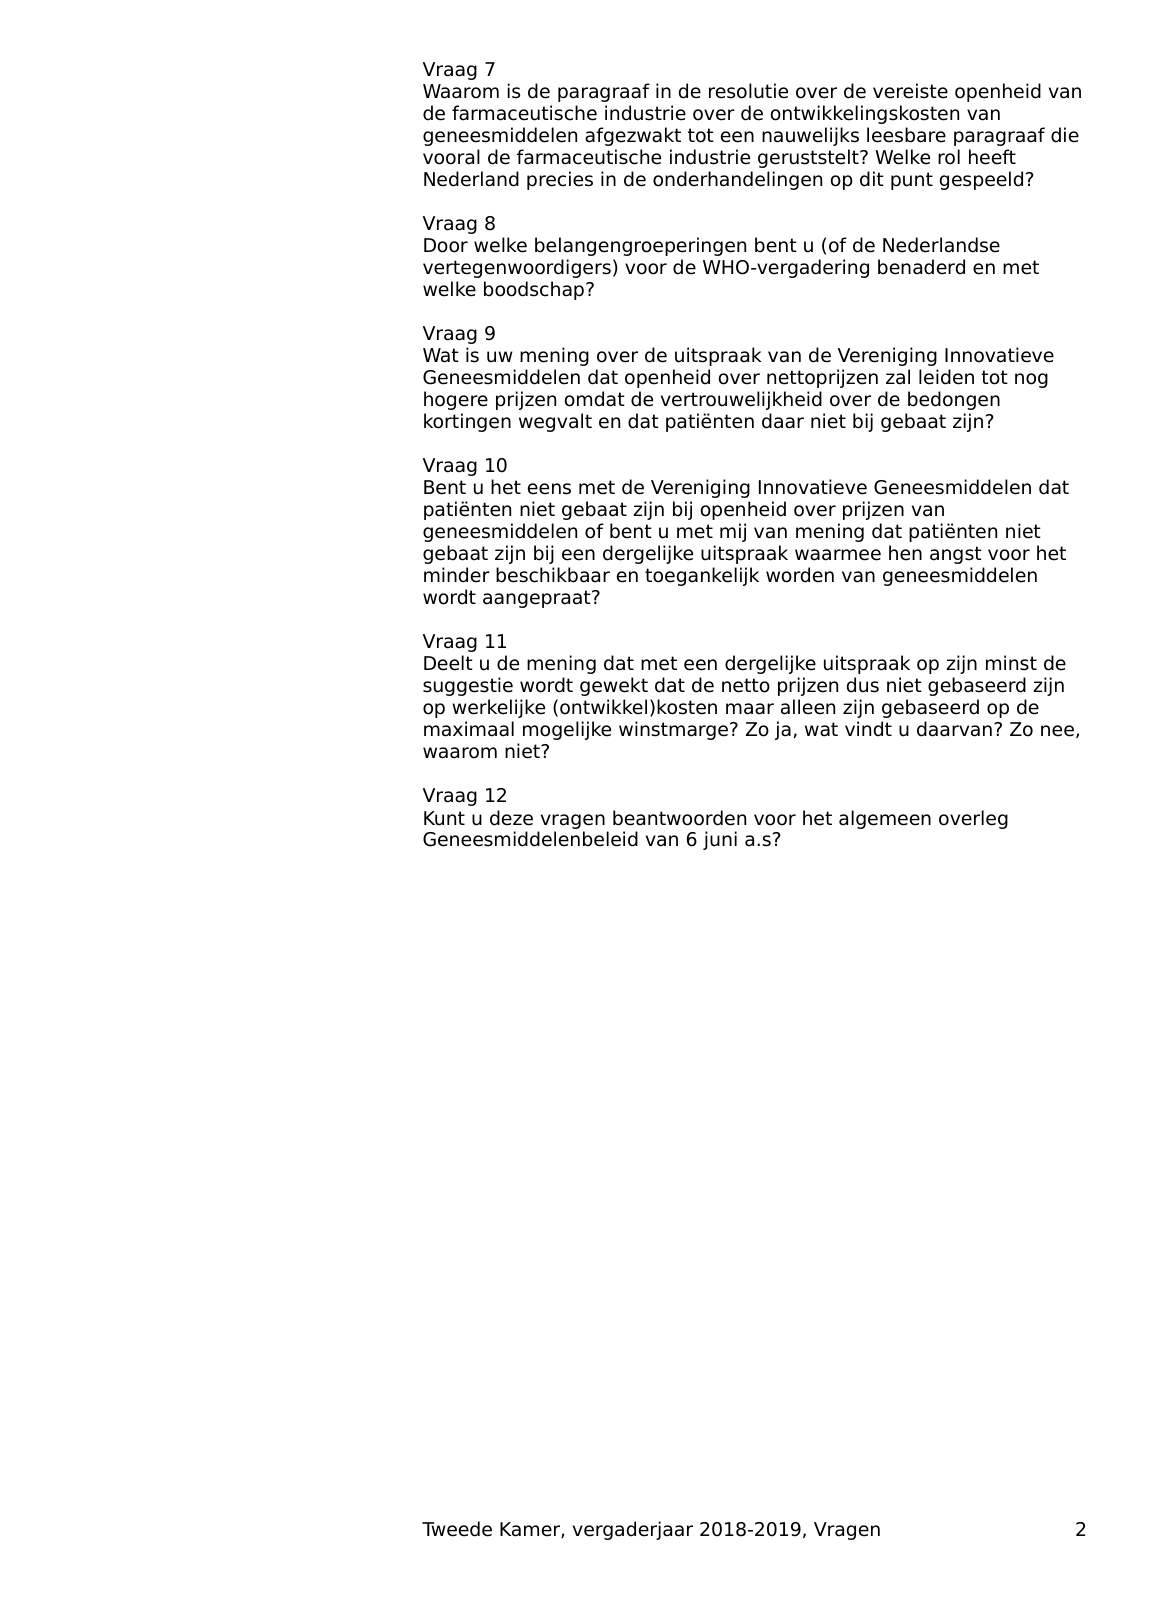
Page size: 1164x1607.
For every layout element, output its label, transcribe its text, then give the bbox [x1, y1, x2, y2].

text Vraag 7 [422, 59, 1087, 81]
text Waarom is de paragraaf in de resolutie over de vereiste openheid van de farmaceutische industrie over de ontwikkelingskosten van geneesmiddelen afgezwakt tot een nauwelijks leesbare paragraaf die vooral de farmaceutische industrie geruststelt? Welke rol heeft Nederland precies in de onderhandelingen op dit punt gespeeld? [422, 81, 1087, 191]
text Vraag 11 [422, 631, 1087, 653]
text Door welke belangengroeperingen bent u (of de Nederlandse vertegenwoordigers) voor de WHO-vergadering benaderd en met welke boodschap? [422, 235, 1087, 301]
text Vraag 9 [422, 323, 1087, 345]
text Wat is uw mening over de uitspraak van de Vereniging Innovatieve Geneesmiddelen dat openheid over nettoprijzen zal leiden tot nog hogere prijzen omdat de vertrouwelijkheid over de bedongen kortingen wegvalt en dat patiënten daar niet bij gebaat zijn? [422, 345, 1087, 433]
text Deelt u de mening dat met een dergelijke uitspraak op zijn minst de suggestie wordt gewekt dat de netto prijzen dus niet gebaseerd zijn op werkelijke (ontwikkel)kosten maar alleen zijn gebaseerd op de maximaal mogelijke winstmarge? Zo ja, wat vindt u daarvan? Zo nee, waarom niet? [422, 653, 1087, 763]
text Vraag 12 [422, 785, 1087, 807]
text Kunt u deze vragen beantwoorden voor het algemeen overleg Geneesmiddelenbeleid van 6 juni a.s? [422, 807, 1087, 851]
text Vraag 8 [422, 213, 1087, 235]
text Vraag 10 [422, 455, 1087, 477]
text Bent u het eens met de Vereniging Innovatieve Geneesmiddelen dat patiënten niet gebaat zijn bij openheid over prijzen van geneesmiddelen of bent u met mij van mening dat patiënten niet gebaat zijn bij een dergelijke uitspraak waarmee hen angst voor het minder beschikbaar en toegankelijk worden van geneesmiddelen wordt aangepraat? [422, 477, 1087, 609]
